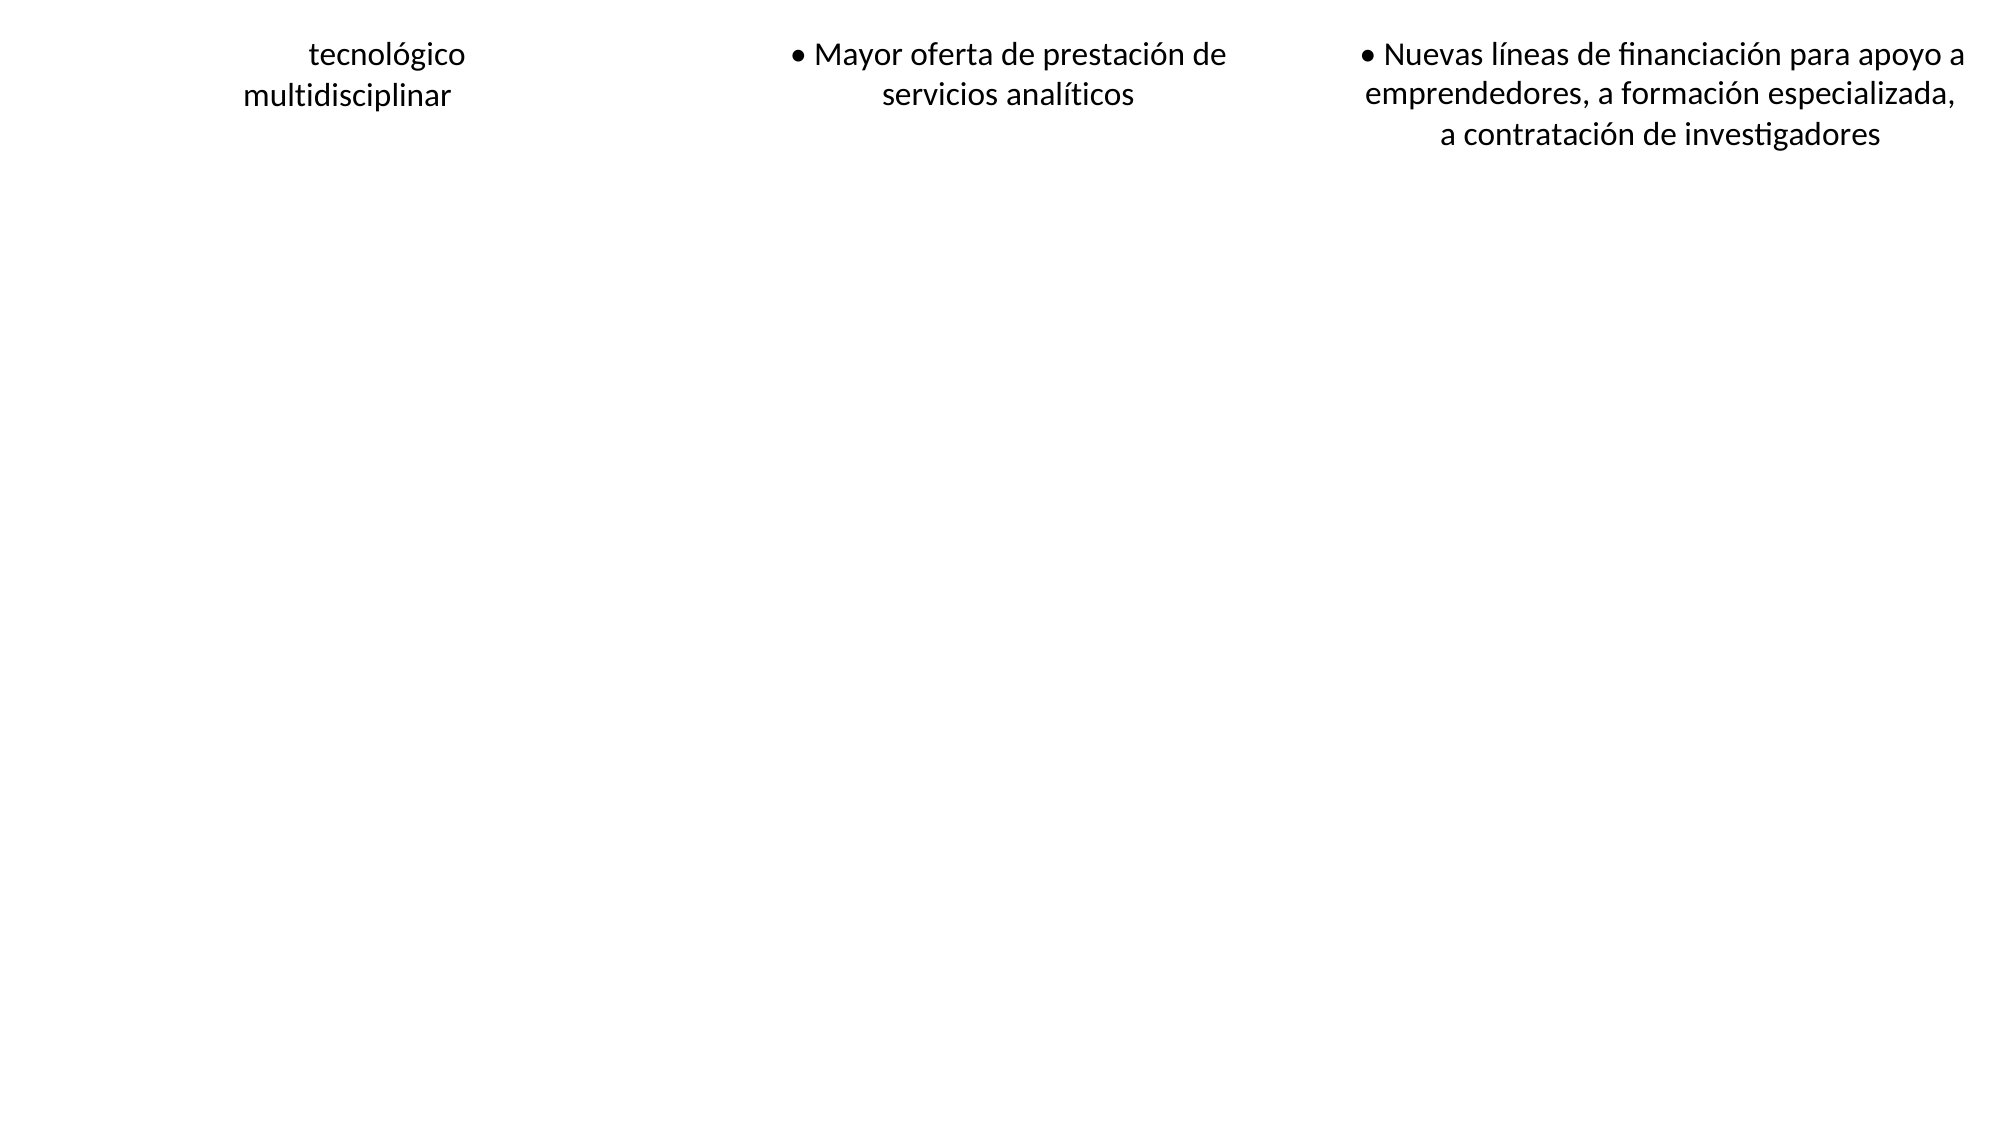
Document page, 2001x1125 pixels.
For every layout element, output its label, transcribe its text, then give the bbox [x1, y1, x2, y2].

list Mayor oferta de prestación de servicios analíticos [761, 33, 1255, 113]
text multidisciplinar [32, 74, 662, 114]
list Asesoramiento científico tecnológico [112, 33, 662, 74]
list Nuevas líneas de financiación para apoyo a emprendedores, a formación especializada, a contratación de investigadores [1354, 33, 1966, 153]
